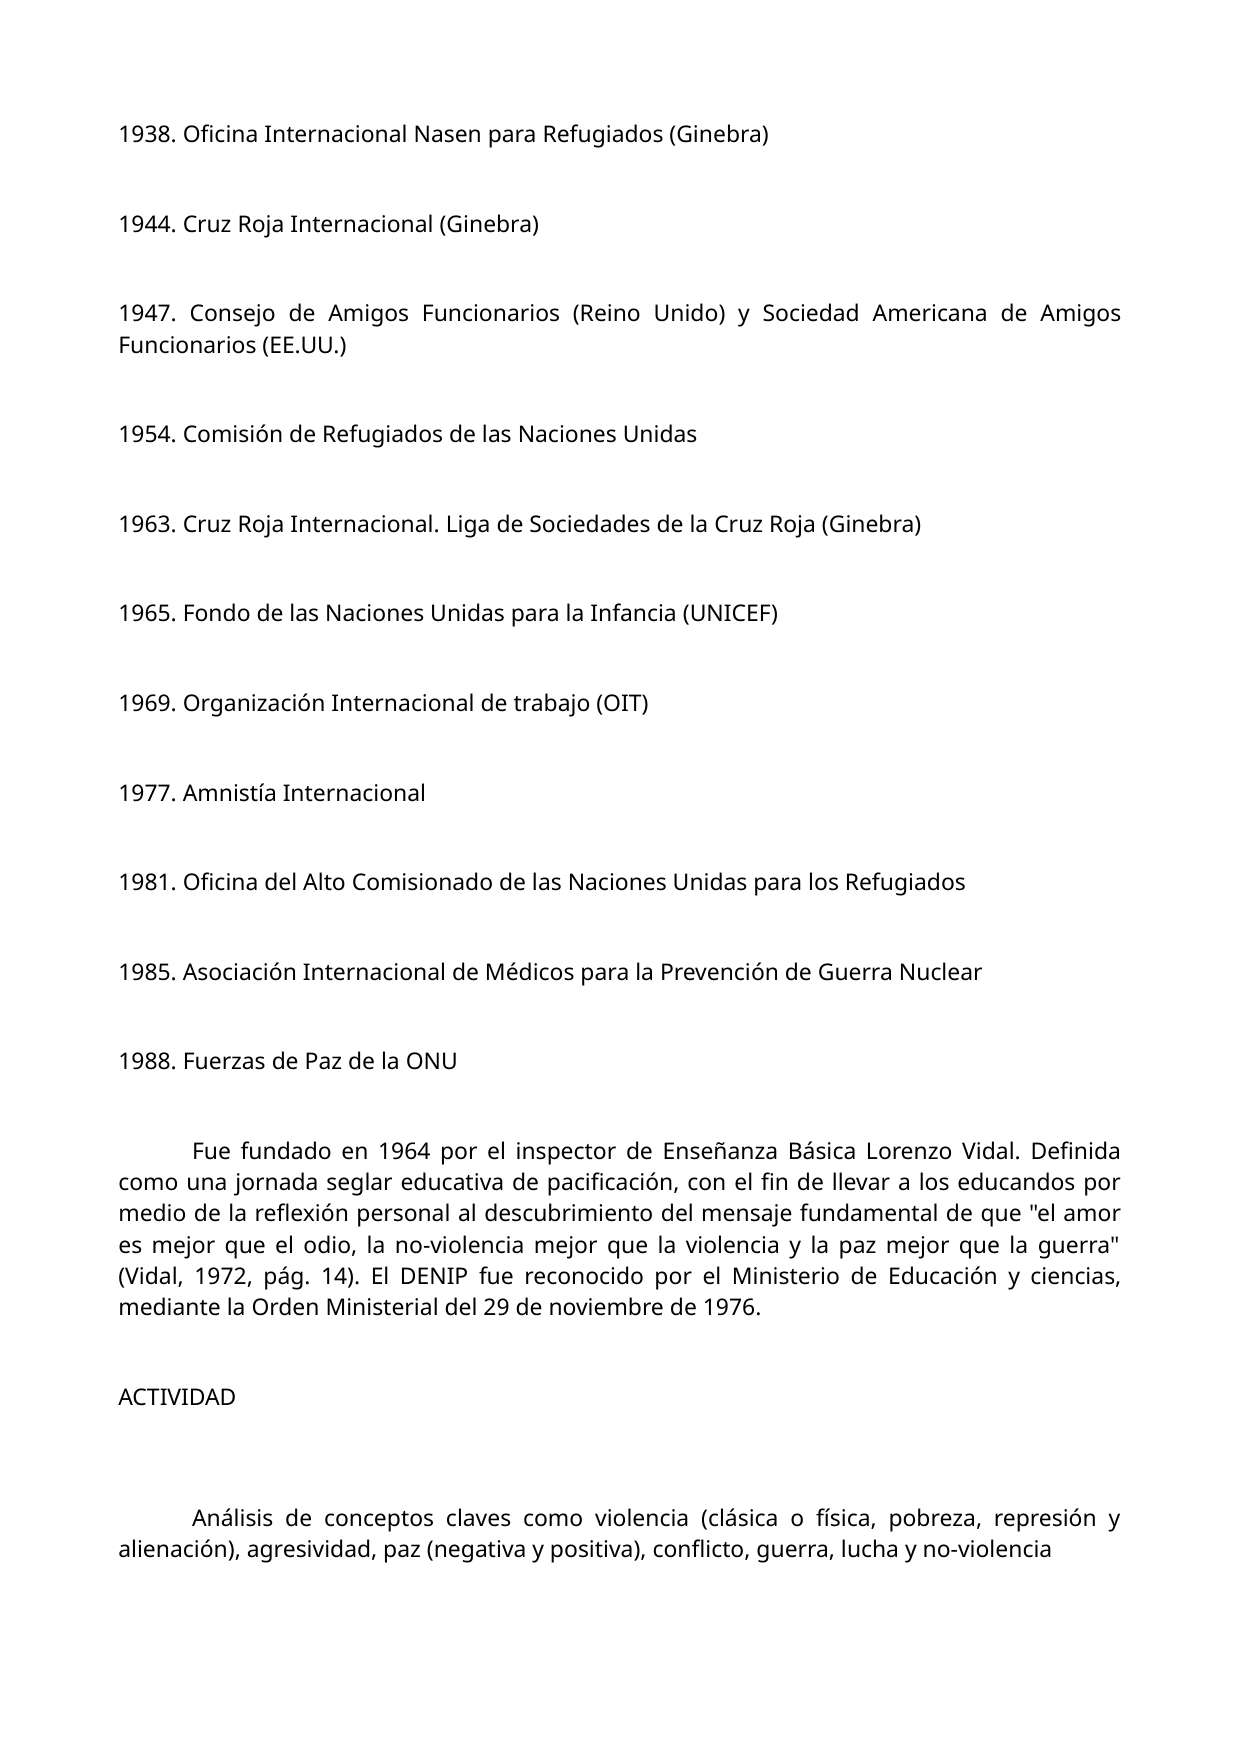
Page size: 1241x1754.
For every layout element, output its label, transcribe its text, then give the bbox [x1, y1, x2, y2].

text 1977. Amnistía Internacional [118, 776, 1122, 808]
text Análisis de conceptos claves como violencia (clásica o física, pobreza, represión y alienación), agresividad, paz (negativa y positiva), conflicto, guerra, lucha y no-violencia [118, 1501, 1122, 1564]
text 1985. Asociación Internacional de Médicos para la Prevención de Guerra Nuclear [118, 956, 1122, 987]
text 1981. Oficina del Alto Comisionado de las Naciones Unidas para los Refugiados [118, 866, 1122, 897]
text 1988. Fuerzas de Paz de la ONU [118, 1045, 1122, 1076]
text Fue fundado en 1964 por el inspector de Enseñanza Básica Lorenzo Vidal. Definida como una jornada seglar educativa de pacificación, con el fin de llevar a los educandos por medio de la reflexión personal al descubrimiento del mensaje fundamental de que "el amor es mejor que el odio, la no-violencia mejor que la violencia y la paz mejor que la guerra" (Vidal, 1972, pág. 14). El DENIP fue reconocido por el Ministerio de Educación y ciencias, mediante la Orden Ministerial del 29 de noviembre de 1976. [118, 1135, 1122, 1322]
text ACTIVIDAD [118, 1381, 1122, 1443]
text 1944. Cruz Roja Internacional (Ginebra) [118, 208, 1122, 239]
text 1969. Organización Internacional de trabajo (OIT) [118, 687, 1122, 718]
text 1954. Comisión de Refugiados de las Naciones Unidas [118, 418, 1122, 449]
text 1963. Cruz Roja Internacional. Liga de Sociedades de la Cruz Roja (Ginebra) [118, 508, 1122, 539]
text 1947. Consejo de Amigos Funcionarios (Reino Unido) y Sociedad Americana de Amigos Funcionarios (EE.UU.) [118, 297, 1122, 360]
text 1965. Fondo de las Naciones Unidas para la Infancia (UNICEF) [118, 597, 1122, 628]
text 1938. Oficina Internacional Nasen para Refugiados (Ginebra) [118, 118, 1122, 149]
